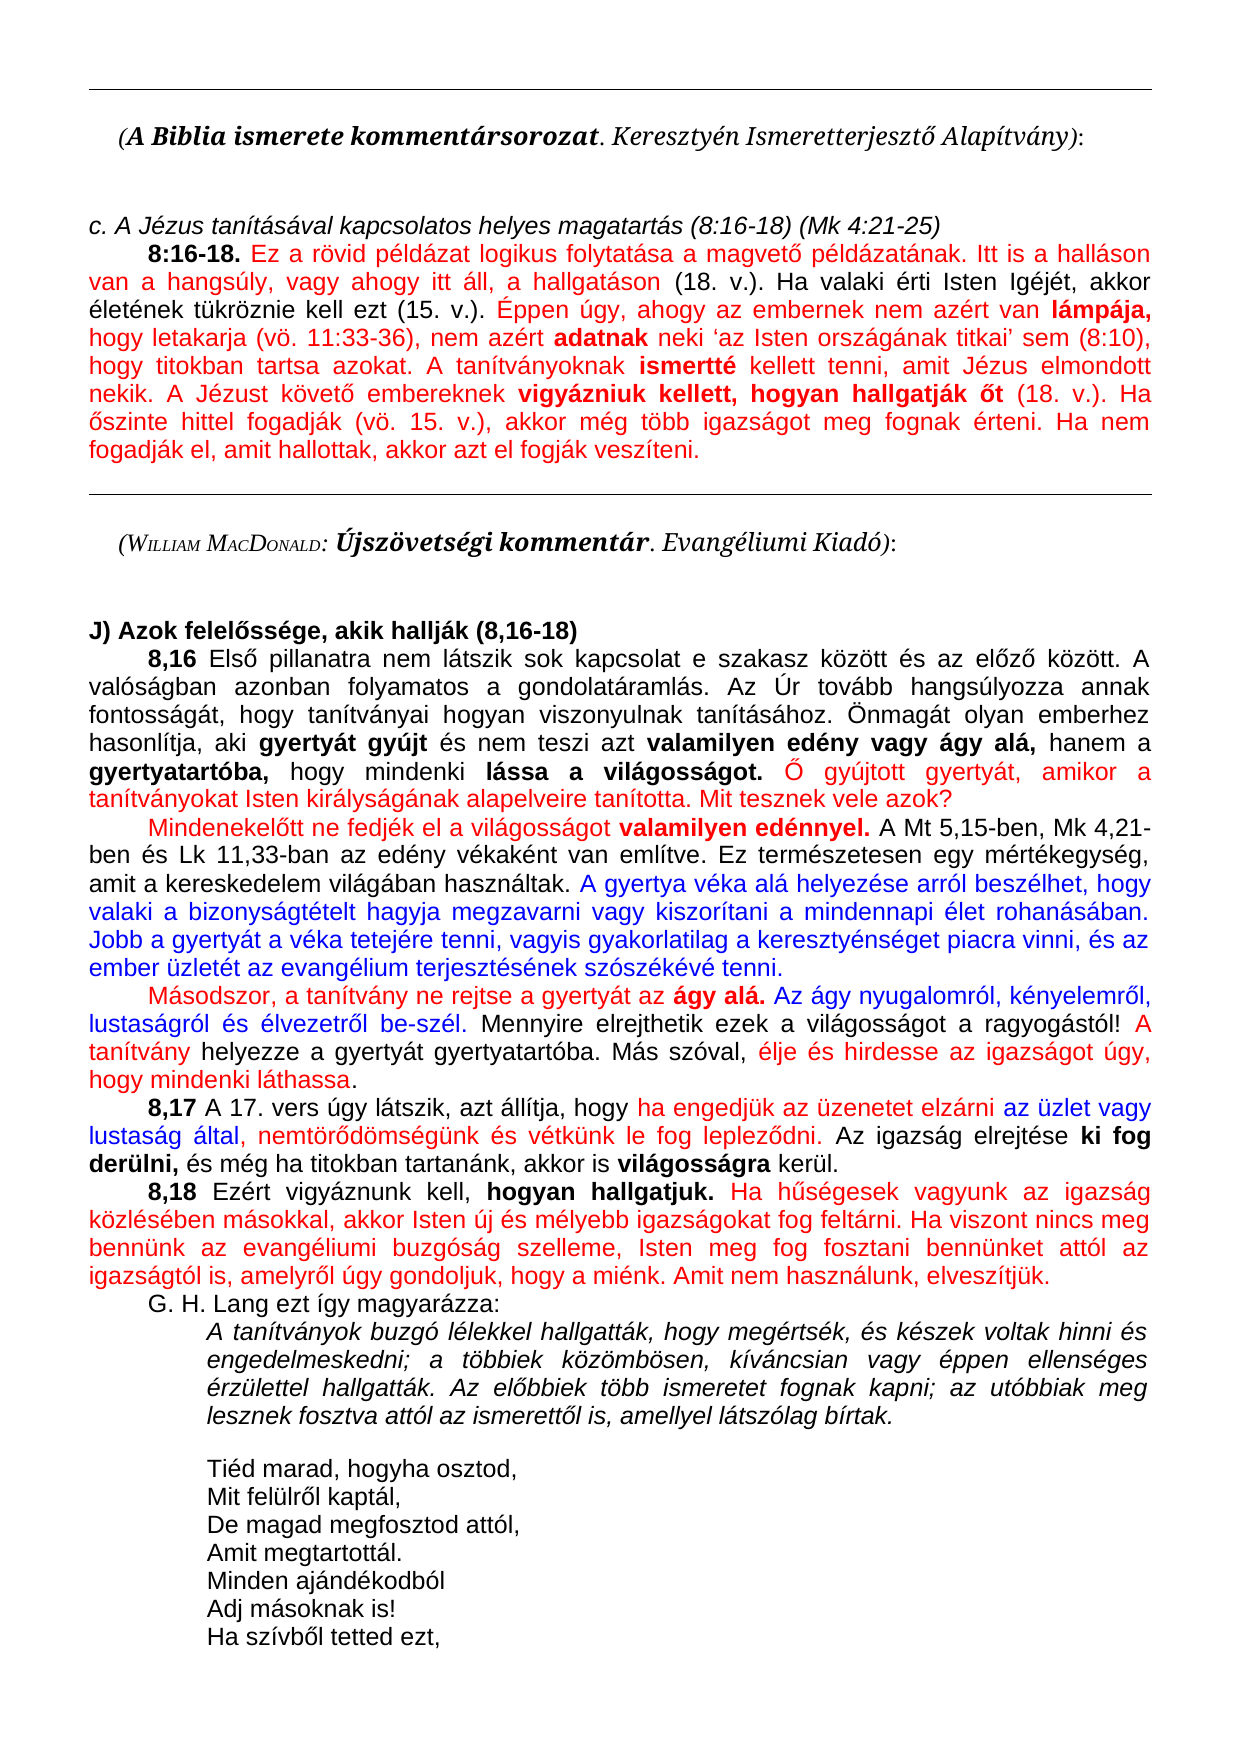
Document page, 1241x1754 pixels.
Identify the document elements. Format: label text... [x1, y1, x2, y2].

text 8,16 Első pillanatra nem látszik sok kapcsolat e szakasz között és az előző között. A valóságban azonban folyamatos a gondolatáramlás. Az Úr tovább hangsúlyozza annak fontosságát, hogy tanítványai hogyan viszonyulnak tanításához. Önmagát olyan emberhez hasonlítja, aki gyertyát gyújt és nem teszi azt valamilyen edény vagy ágy alá, hanem a gyertyatartóba, hogy mindenki lássa a világosságot. Ő gyújtott gyertyát, amikor a tanítványokat Isten királyságának alapelveire tanította. Mit tesznek vele azok? [88, 645, 1152, 813]
text Másodszor, a tanítvány ne rejtse a gyertyát az ágy alá. Az ágy nyugalomról, kényelemről, lustaságról és élvezetről be-szél. Mennyire elrejthetik ezek a világosságot a ragyogástól! A tanítvány helyezze a gyertyát gyertyatartóba. Más szóval, élje és hirdesse az igazságot úgy, hogy mindenki láthassa. [88, 981, 1152, 1093]
text G. H. Lang ezt így magyarázza: [88, 1289, 1152, 1318]
text 8:16-18. Ez a rövid példázat logikus folytatása a magvető példázatának. Itt is a halláson van a hangsúly, vagy ahogy itt áll, a hallgatáson (18. v.). Ha valaki érti Isten Igéjét, akkor életének tükröznie kell ezt (15. v.). Éppen úgy, ahogy az embernek nem azért van lámpája, hogy letakarja (vö. 11:33-36), nem azért adatnak neki ‘az Isten országának titkai’ sem (8:10), hogy titokban tartsa azokat. A tanítványoknak ismertté kellett tenni, amit Jézus elmondott nekik. A Jézust követő embereknek vigyázniuk kellett, hogyan hallgatják őt (18. v.). Ha őszinte hittel fogadják (vö. 15. v.), akkor még több igazságot meg fognak érteni. Ha nem fogadják el, amit hallottak, akkor azt el fogják veszíteni. [88, 240, 1152, 464]
text c. A Jézus tanításával kapcsolatos helyes magatartás (8:16-18) (Mk 4:21-25) [88, 212, 1152, 240]
text 8,17 A 17. vers úgy látszik, azt állítja, hogy ha engedjük az üzenetet elzárni az üzlet vagy lustaság által, nemtörődömségünk és vétkünk le fog lepleződni. Az igazság elrejtése ki fog derülni, és még ha titokban tartanánk, akkor is világosságra kerül. [88, 1093, 1152, 1177]
text J) Azok felelőssége, akik hallják (8,16-18) [88, 617, 1152, 645]
text (William MacDonald: Újszövetségi kommentár. Evangéliumi Kiadó): [88, 495, 1152, 588]
text Tiéd marad, hogyha osztod, Mit felülről kaptál, De magad megfosztod attól, Amit megtartottál. Minden ajándékodból Adj másoknak is! Ha szívből tetted ezt, [207, 1455, 1152, 1651]
text 8,18 Ezért vigyáznunk kell, hogyan hallgatjuk. Ha hűségesek vagyunk az igazság közlésében másokkal, akkor Isten új és mélyebb igazságokat fog feltárni. Ha viszont nincs meg bennünk az evangéliumi buzgóság szelleme, Isten meg fog fosztani bennünket attól az igazságtól is, amelyről úgy gondoljuk, hogy a miénk. Amit nem használunk, elveszítjük. [88, 1177, 1152, 1289]
text Mindenekelőtt ne fedjék el a világosságot valamilyen edénnyel. A Mt 5,15-ben, Mk 4,21-ben és Lk 11,33-ban az edény vékaként van említve. Ez természetesen egy mértékegység, amit a kereskedelem világában használtak. A gyertya véka alá helyezése arról beszélhet, hogy valaki a bizonyságtételt hagyja megzavarni vagy kiszorítani a mindennapi élet rohanásában. Jobb a gyertyát a véka tetejére tenni, vagyis gyakorlatilag a keresztyénséget piacra vinni, és az ember üzletét az evangélium terjesztésének szószékévé tenni. [88, 813, 1152, 981]
text A tanítványok buzgó lélekkel hallgatták, hogy megértsék, és készek voltak hinni és engedelmeskedni; a többiek közömbösen, kíváncsian vagy éppen ellenséges érzülettel hallgatták. Az előbbiek több ismeretet fognak kapni; az utóbbiak meg lesznek fosztva attól az ismerettől is, amellyel látszólag bírtak. [207, 1318, 1152, 1430]
text (A Biblia ismerete kommentársorozat. Keresztyén Ismeretterjesztő Alapítvány): [88, 90, 1152, 182]
